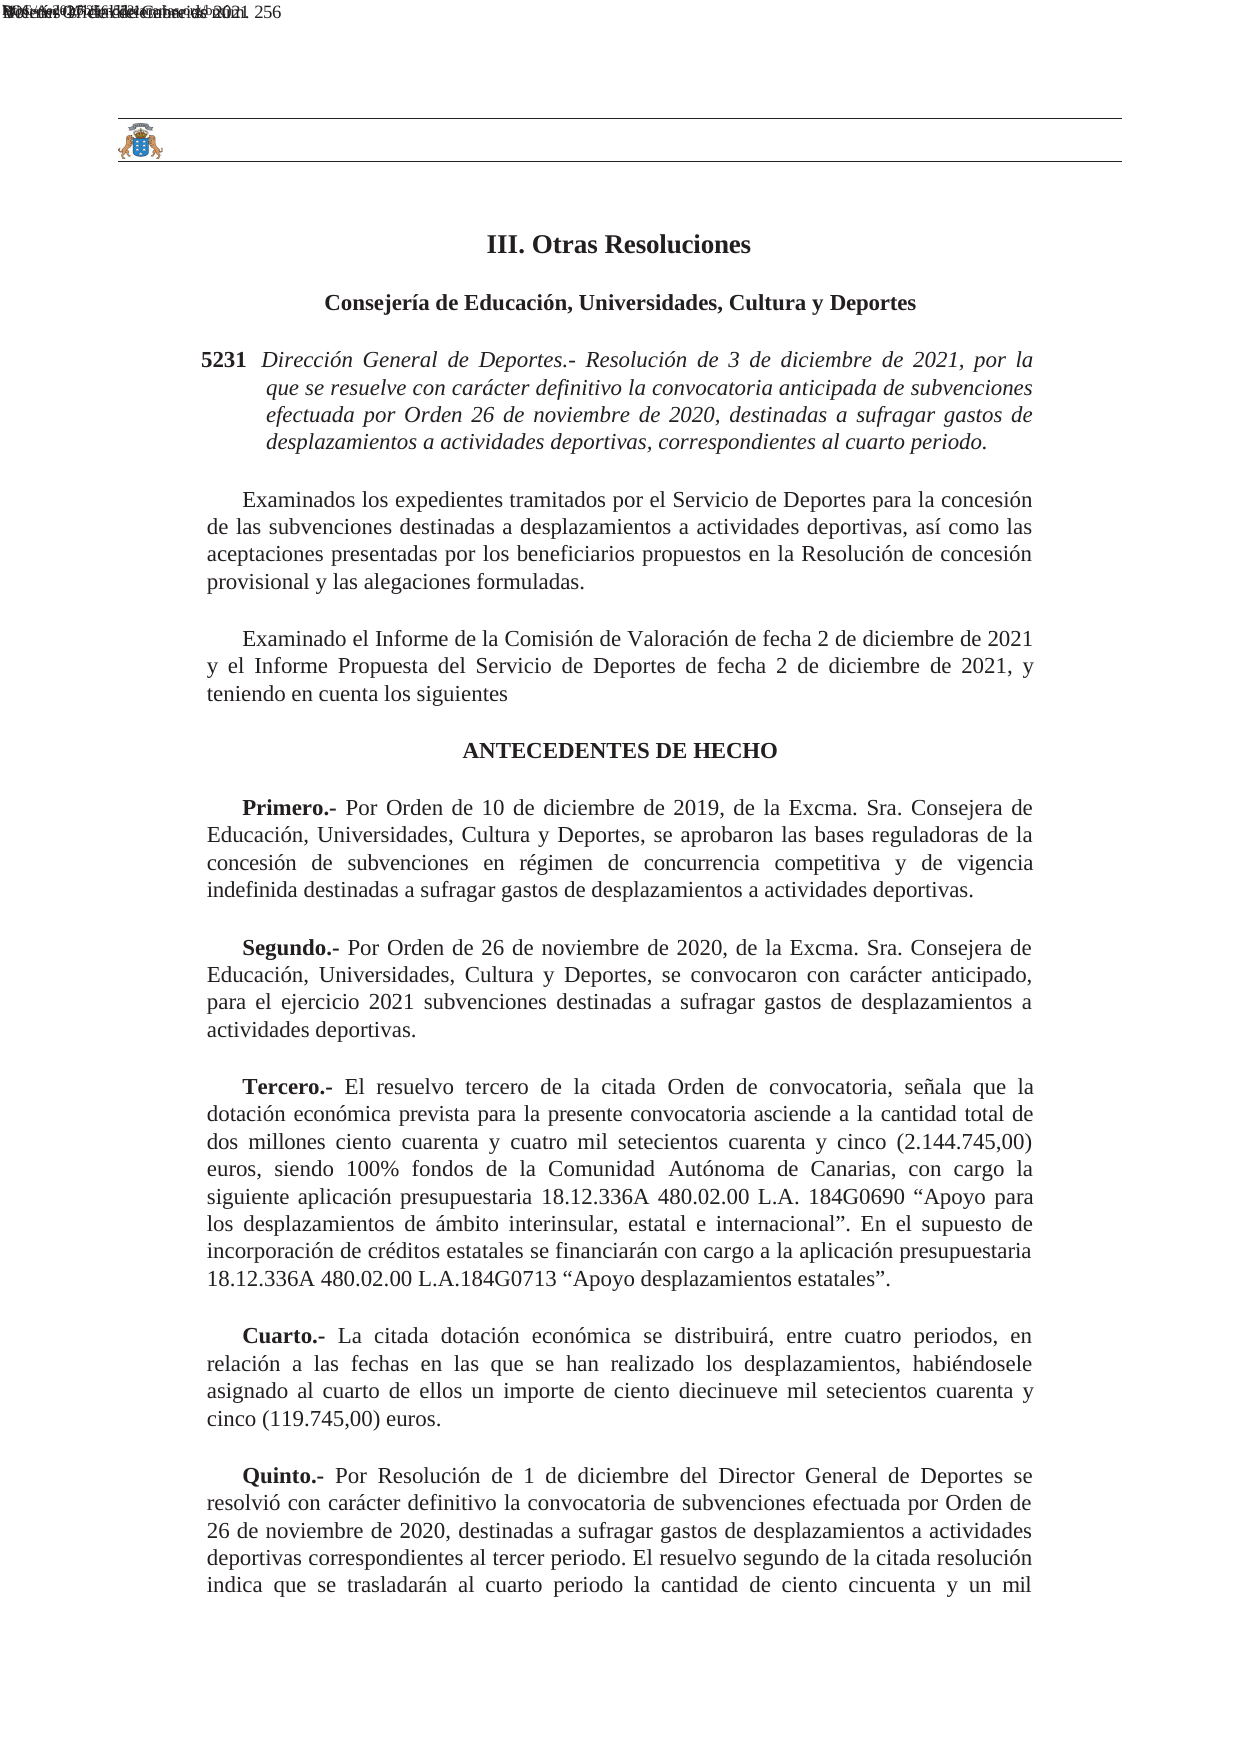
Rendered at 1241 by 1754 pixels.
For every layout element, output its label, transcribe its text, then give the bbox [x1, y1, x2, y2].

title III. Otras Resoluciones [486, 228, 1063, 259]
text Examinados los expedientes tramitados por el Servicio de Deportes para la concesión de las subvenciones destinadas a desplazamientos a actividades deportivas, así como las aceptaciones presentadas por los beneficiarios propuestos en la Resolución de concesión provisional y las alegaciones formuladas. [207, 486, 1033, 594]
text Segundo.- Por Orden de 26 de noviembre de 2020, de la Excma. Sra. Consejera de Educación, Universidades, Cultura y Deportes, se convocaron con carácter anticipado, para el ejercicio 2021 subvenciones destinadas a sufragar gastos de desplazamientos a actividades deportivas. [207, 934, 1034, 1042]
text 5231 Dirección General de Deportes.- Resolución de 3 de diciembre de 2021, por la que se resuelve con carácter definitivo la convocatoria anticipada de subvenciones efectuada por Orden 26 de noviembre de 2020, destinadas a sufragar gastos de desplazamientos a actividades deportivas, correspondientes al cuarto periodo. [201, 346, 1034, 455]
picture [118, 123, 163, 159]
text Tercero.- El resuelvo tercero de la citada Orden de convocatoria, señala que la dotación económica prevista para la presente convocatoria asciende a la cantidad total de dos millones ciento cuarenta y cuatro mil setecientos cuarenta y cinco (2.144.745,00) euros, siendo 100% fondos de la Comunidad Autónoma de Canarias, con cargo la siguiente aplicación presupuestaria 18.12.336A 480.02.00 L.A. 184G0690 “Apoyo para los desplazamientos de ámbito interinsular, estatal e internacional”. En el supuesto de incorporación de créditos estatales se financiarán con cargo a la aplicación presupuestaria 18.12.336A 480.02.00 L.A.184G0713 “Apoyo desplazamientos estatales”. [207, 1073, 1034, 1291]
text Primero.- Por Orden de 10 de diciembre de 2019, de la Excma. Sra. Consejera de Educación, Universidades, Cultura y Deportes, se aprobaron las bases reguladoras de la concesión de subvenciones en régimen de concurrencia competitiva y de vigencia indefinida destinadas a sufragar gastos de desplazamientos a actividades deportivas. [207, 794, 1034, 903]
text Examinado el Informe de la Comisión de Valoración de fecha 2 de diciembre de 2021 y el Informe Propuesta del Servicio de Deportes de fecha 2 de diciembre de 2021, y teniendo en cuenta los siguientes [207, 625, 1034, 706]
subtitle ANTECEDENTES DE HECHO [177, 737, 1063, 763]
subtitle Consejería de Educación, Universidades, Cultura y Deportes [177, 289, 1063, 315]
text Cuarto.- La citada dotación económica se distribuirá, entre cuatro periodos, en relación a las fechas en las que se han realizado los desplazamientos, habiéndosele asignado al cuarto de ellos un importe de ciento diecinueve mil setecientos cuarenta y cinco (119.745,00) euros. [207, 1322, 1034, 1431]
text Quinto.- Por Resolución de 1 de diciembre del Director General de Deportes se resolvió con carácter definitivo la convocatoria de subvenciones efectuada por Orden de 26 de noviembre de 2020, destinadas a sufragar gastos de desplazamientos a actividades deportivas correspondientes al tercer periodo. El resuelvo segundo de la citada resolución indica que se trasladarán al cuarto periodo la cantidad de ciento cincuenta y un mil [207, 1462, 1034, 1598]
